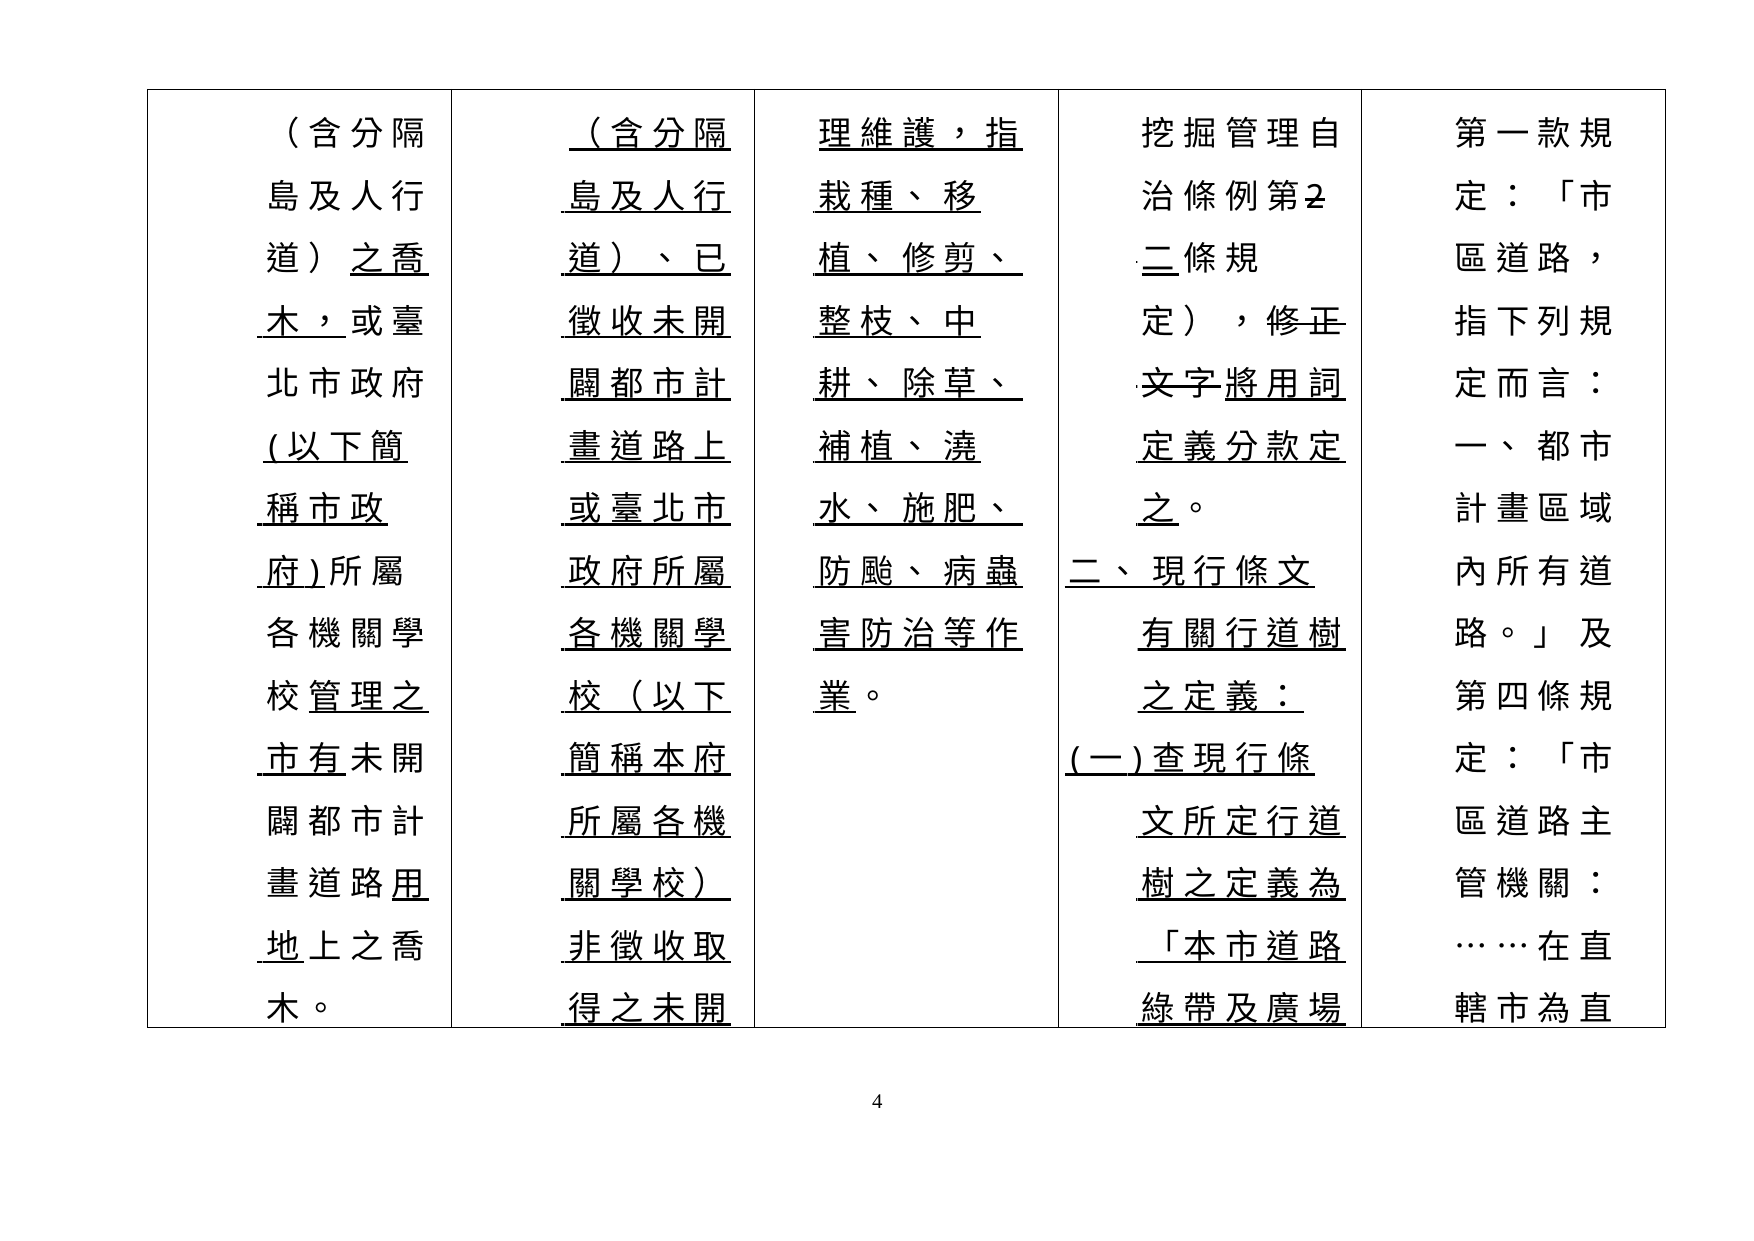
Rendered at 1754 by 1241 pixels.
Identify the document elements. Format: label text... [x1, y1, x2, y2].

table_cell 第一款規定：「市區道路，指下列規定而言：一、都市計畫區域內所有道路。」及第四條規定：「市區道路主管機關：……在直轄市為直 [1362, 90, 1665, 1027]
table_cell 理維護，指栽種、移植、修剪、整枝、中耕、除草、補植、澆水、施肥、防颱、病蟲害防治等作業。 [755, 90, 1058, 1027]
table_cell 挖掘管理自治條例第2二條規定），修正文字將用詞定義分款定之。 二、現行條文有關行道樹之定義： (一)查現行條文所定行道樹之定義為「本市道路綠帶及廣場 [1059, 90, 1361, 1027]
table_cell （含分隔島及人行道）、已徵收未開闢都市計畫道路上或臺北市政府所屬各機關學校（以下簡稱本府所屬各機關學校）非徵收取得之未開 [452, 90, 754, 1027]
table_cell （含分隔島及人行道）之喬木，或臺北市政府(以下簡稱市政府)所屬各機關學校管理之市有未開闢都市計畫道路用地上之喬木。 [148, 90, 451, 1027]
